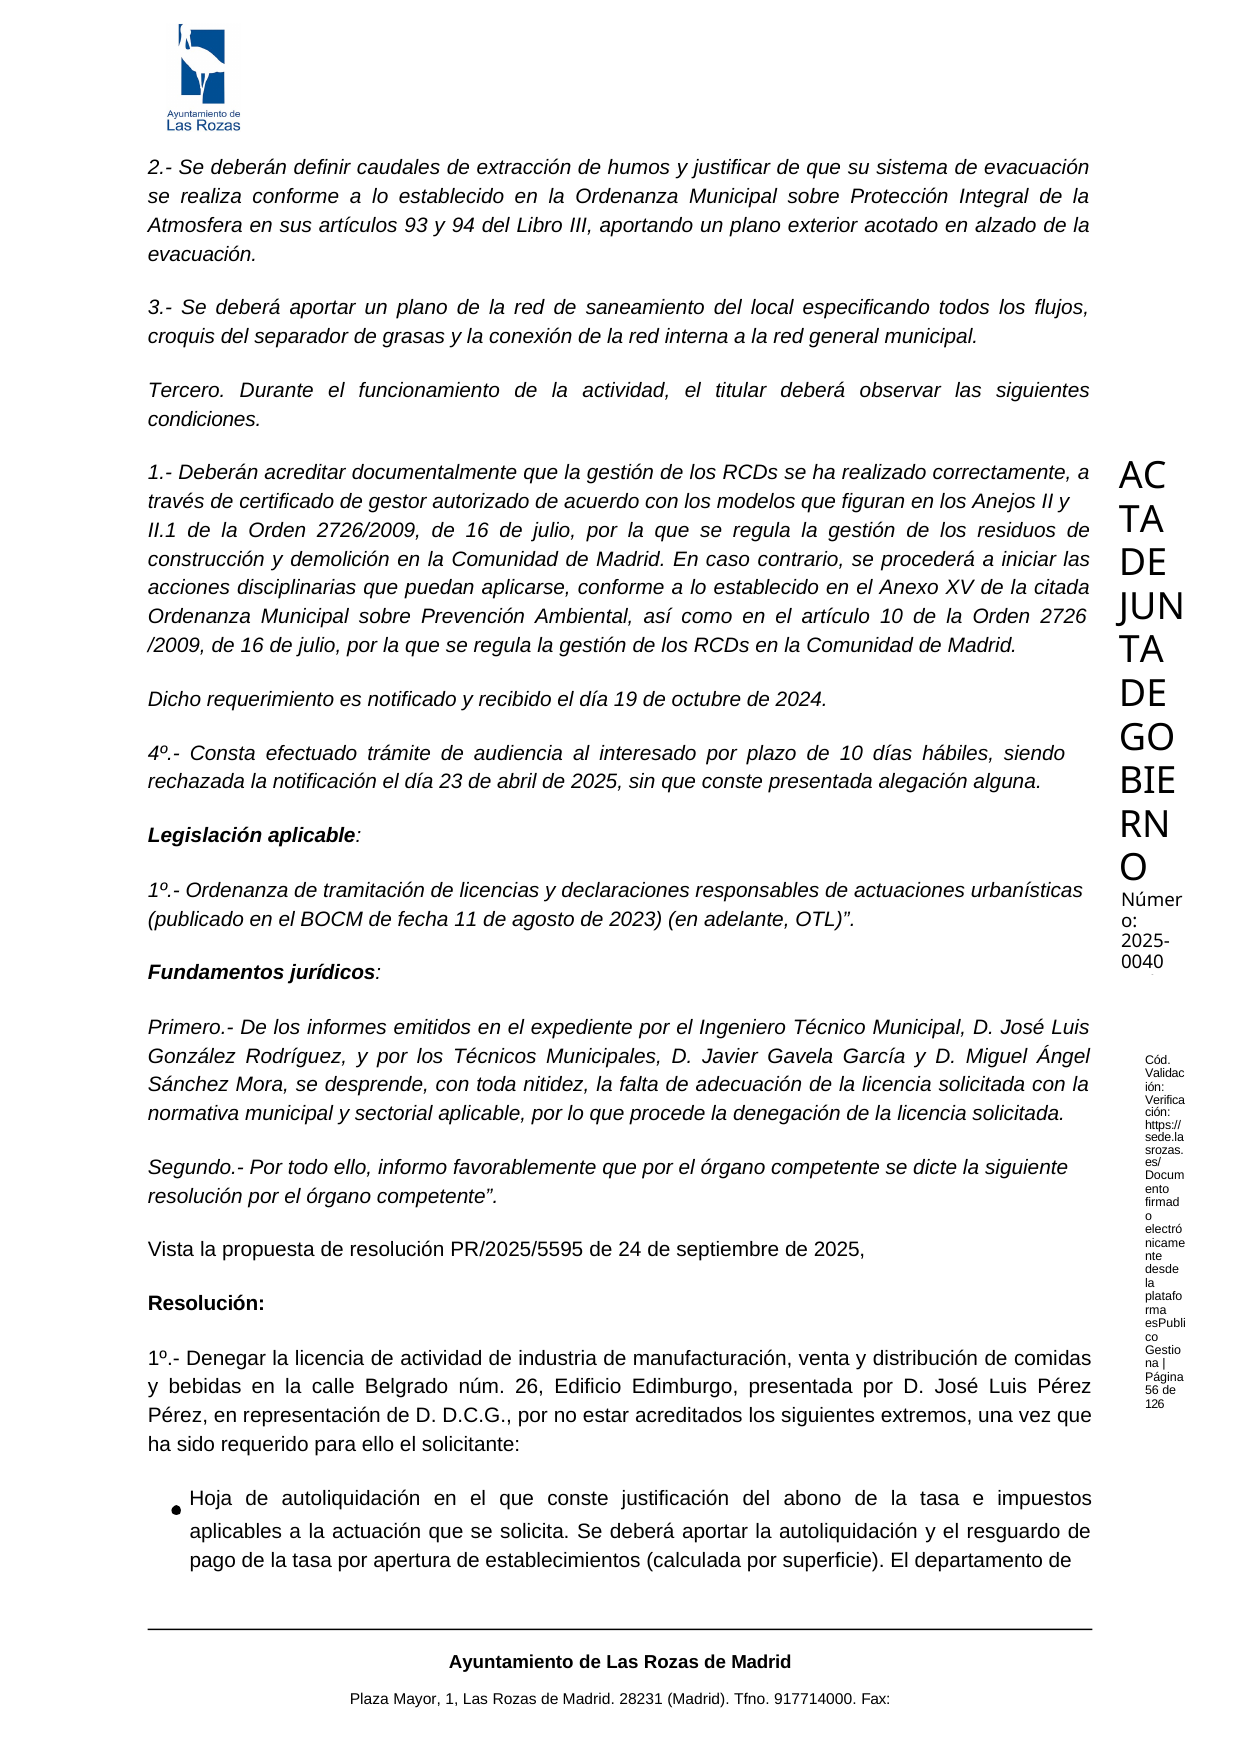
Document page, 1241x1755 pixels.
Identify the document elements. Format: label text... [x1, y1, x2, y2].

text 2.- Se deberán definir caudales de extracción de humos y justificar de que su sistema de evacuación se realiza conforme a lo establecido en la Ordenanza Municipal sobre Protección Integral de la Atmosfera en sus artículos 93 y 94 del Libro III, aportando un plano exterior acotado en alzado de la evacuación. [148, 155, 1093, 265]
text Tercero. Durante el funcionamiento de la actividad, el titular deberá observar las siguientes condiciones. [148, 378, 1093, 430]
text Vista la propuesta de resolución PR/2025/5595 de 24 de septiembre de 2025, [148, 1237, 1143, 1261]
text 1º.- Denegar la licencia de actividad de industria de manufacturación, venta y distribución de comidas y bebidas en la calle Belgrado núm. 26, Edificio Edimburgo, presentada por D. José Luis Pérez Pérez, en representación de D. D.C.G., por no estar acreditados los siguientes extremos, una vez que ha sido requerido para ello el solicitante: [148, 1346, 1093, 1456]
text Verificación: https://sede.lasrozas.es/ [1145, 1094, 1186, 1169]
text II.1 de la Orden 2726/2009, de 16 de julio, por la que se regula la gestión de los residuos de construcción y demolición en la Comunidad de Madrid. En caso contrario, se procederá a iniciar las acciones disciplinarias que puedan aplicarse, conforme a lo establecido en el Anexo XV de la citada Ordenanza Municipal sobre Prevención Ambiental, así como en el artículo 10 de la Orden 2726 [148, 518, 1093, 628]
text 3.- Se deberá aportar un plano de la red de saneamiento del local especificando todos los flujos, croquis del separador de grasas y la conexión de la red interna a la red general municipal. [148, 295, 1093, 348]
text Hoja de autoliquidación en el que conste justificación del abono de la tasa e impuestos aplicables a la actuación que se solicita. Se deberá aportar la autoliquidación y el resguardo de pago de la tasa por apertura de establecimientos (calculada por superficie). El departamento de [171, 1486, 1093, 1572]
text 1º.- Ordenanza de tramitación de licencias y declaraciones responsables de actuaciones urbanísticas (publicado en el BOCM de fecha 11 de agosto de 2023) (en adelante, OTL)”. [148, 878, 1093, 930]
text Cód. Validación: [1145, 1054, 1186, 1094]
subtitle Legislación aplicable: [148, 823, 1117, 847]
text Primero.- De los informes emitidos en el expediente por el Ingeniero Técnico Municipal, D. José Luis González Rodríguez, y por los Técnicos Municipales, D. Javier Gavela García y D. Miguel Ángel Sánchez Mora, se desprende, con toda nitidez, la falta de adecuación de la licencia solicitada con la normativa municipal y sectorial aplicable, por lo que procede la denegación de la licencia solicitada. [148, 1015, 1093, 1125]
text [1143, 1052, 1186, 1596]
text 4º.- Consta efectuado trámite de audiencia al interesado por plazo de 10 días hábiles, siendo rechazada la notificación el día 23 de abril de 2025, sin que conste presentada alegación alguna. [148, 741, 1093, 793]
subtitle Fundamentos jurídicos: [148, 960, 1182, 984]
text /2009, de 16 de julio, por la que se regula la gestión de los RCDs en la Comunidad de Madrid. Dicho requerimiento es notificado y recibido el día 19 de octubre de 2024. [148, 633, 1059, 711]
text Número: 2025-0040 Fecha: 06/10/2025 [1121, 889, 1185, 974]
text Documento firmado electrónicamente desde la plataforma esPublico Gestiona | Página 56 de 126 [1145, 1169, 1186, 1411]
text Segundo.- Por todo ello, informo favorablemente que por el órgano competente se dicte la siguiente resolución por el órgano competente”. [148, 1155, 1093, 1207]
subtitle Resolución: [148, 1291, 1143, 1315]
text 1.- Deberán acreditar documentalmente que la gestión de los RCDs se ha realizado correctamente, a través de certificado de gestor autorizado de acuerdo con los modelos que figuran en los Anejos II y [148, 460, 1093, 513]
text ACTA DE JUNTA DE GOBIERNO [1119, 454, 1185, 889]
